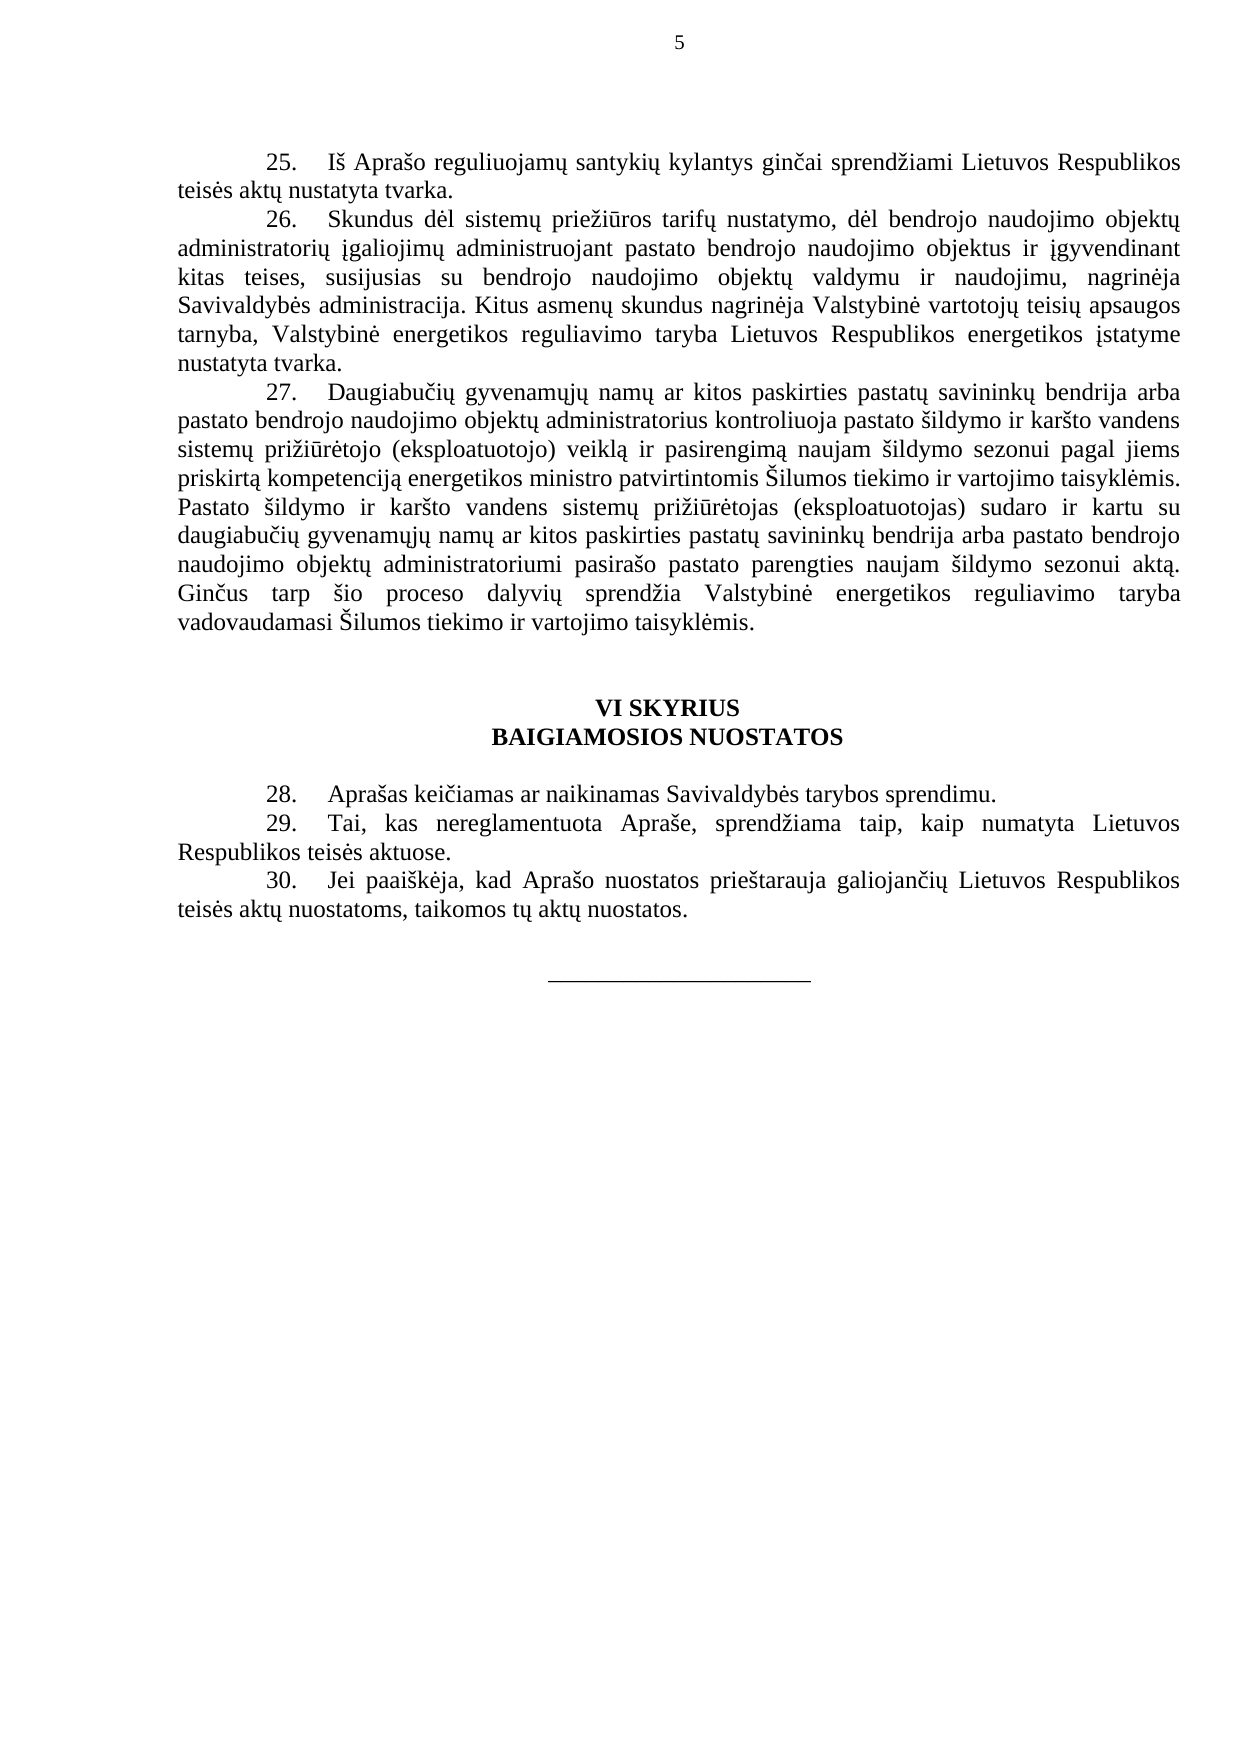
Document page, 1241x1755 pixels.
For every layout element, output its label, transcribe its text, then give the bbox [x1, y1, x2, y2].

text 27. Daugiabučių gyvenamųjų namų ar kitos paskirties pastatų savininkų bendrija arba pastato bendrojo naudojimo objektų administratorius kontroliuoja pastato šildymo ir karšto vandens sistemų prižiūrėtojo (eksploatuotojo) veiklą ir pasirengimą naujam šildymo sezonui pagal jiems priskirtą kompetenciją energetikos ministro patvirtintomis Šilumos tiekimo ir vartojimo taisyklėmis. Pastato šildymo ir karšto vandens sistemų prižiūrėtojas (eksploatuotojas) sudaro ir kartu su daugiabučių gyvenamųjų namų ar kitos paskirties pastatų savininkų bendrija arba pastato bendrojo naudojimo objektų administratoriumi pasirašo pastato parengties naujam šildymo sezonui aktą. Ginčus tarp šio proceso dalyvių sprendžia Valstybinė energetikos reguliavimo taryba vadovaudamasi Šilumos tiekimo ir vartojimo taisyklėmis. [177, 377, 1181, 636]
text VI SKYRIUS [177, 693, 1158, 722]
text 25. Iš Aprašo reguliuojamų santykių kylantys ginčai sprendžiami Lietuvos Respublikos teisės aktų nustatyta tvarka. [177, 147, 1181, 204]
text _____________________ [177, 956, 1181, 985]
text 29. Tai, kas nereglamentuota Apraše, sprendžiama taip, kaip numatyta Lietuvos Respublikos teisės aktuose. [177, 808, 1181, 866]
text 28. Aprašas keičiamas ar naikinamas Savivaldybės tarybos sprendimu. [177, 779, 1181, 808]
text 30. Jei paaiškėja, kad Aprašo nuostatos prieštarauja galiojančių Lietuvos Respublikos teisės aktų nuostatoms, taikomos tų aktų nuostatos. [177, 866, 1181, 923]
text BAIGIAMOSIOS NUOSTATOS [177, 722, 1158, 751]
text 26. Skundus dėl sistemų priežiūros tarifų nustatymo, dėl bendrojo naudojimo objektų administratorių įgaliojimų administruojant pastato bendrojo naudojimo objektus ir įgyvendinant kitas teises, susijusias su bendrojo naudojimo objektų valdymu ir naudojimu, nagrinėja Savivaldybės administracija. Kitus asmenų skundus nagrinėja Valstybinė vartotojų teisių apsaugos tarnyba, Valstybinė energetikos reguliavimo taryba Lietuvos Respublikos energetikos įstatyme nustatyta tvarka. [177, 204, 1181, 377]
